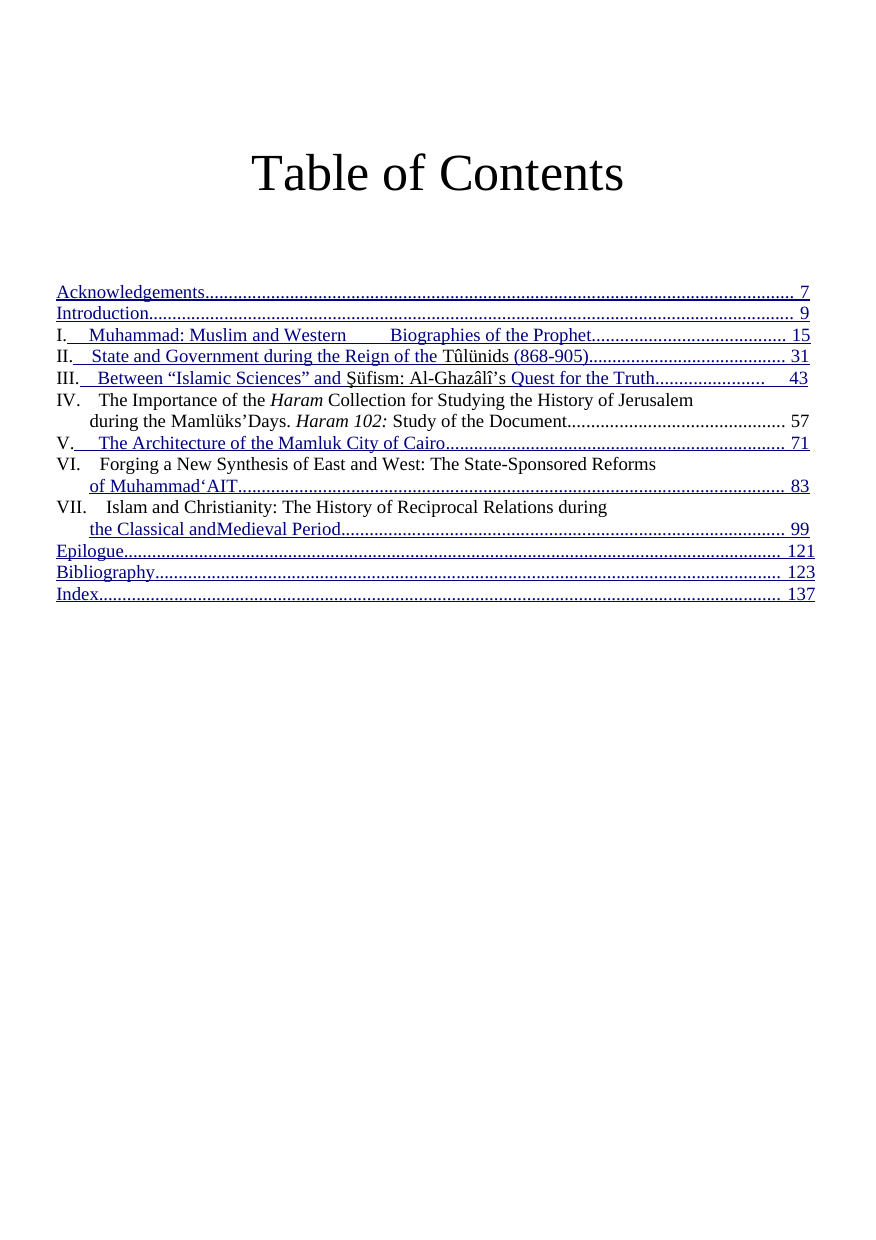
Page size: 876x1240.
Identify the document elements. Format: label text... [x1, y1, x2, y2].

list State and Government during the Reign of the Tûlünids (868-905) 31 [56, 345, 819, 367]
list The Architecture of the Mamluk City of Cairo 71 [56, 432, 819, 453]
text Acknowledgements 7 [56, 281, 819, 302]
text the Classical and Medieval Period 99 [56, 518, 819, 539]
text Bibliography 123 [56, 561, 819, 583]
text Epilogue 121 [56, 539, 819, 561]
list Muhammad: Muslim and Western Biographies of the Prophet 15 [56, 324, 819, 345]
list Islam and Christianity: The History of Reciprocal Relations during [56, 496, 819, 518]
text Introduction 9 [56, 302, 819, 324]
list The Importance of the Haram Collection for Studying the History of Jerusalem [56, 388, 819, 410]
text Index 137 [56, 583, 819, 604]
list Between “Islamic Sciences” and Şüfism: Al-Ghazâlî’s Quest for the Truth 43 [56, 367, 819, 388]
text of Muhammad‘AIT 83 [56, 475, 819, 496]
text during the Mamlüks’Days. Haram 102: Study of the Document 57 [56, 410, 819, 432]
text Table of Contents [56, 142, 819, 202]
list Forging a New Synthesis of East and West: The State-Sponsored Reforms [56, 453, 819, 475]
